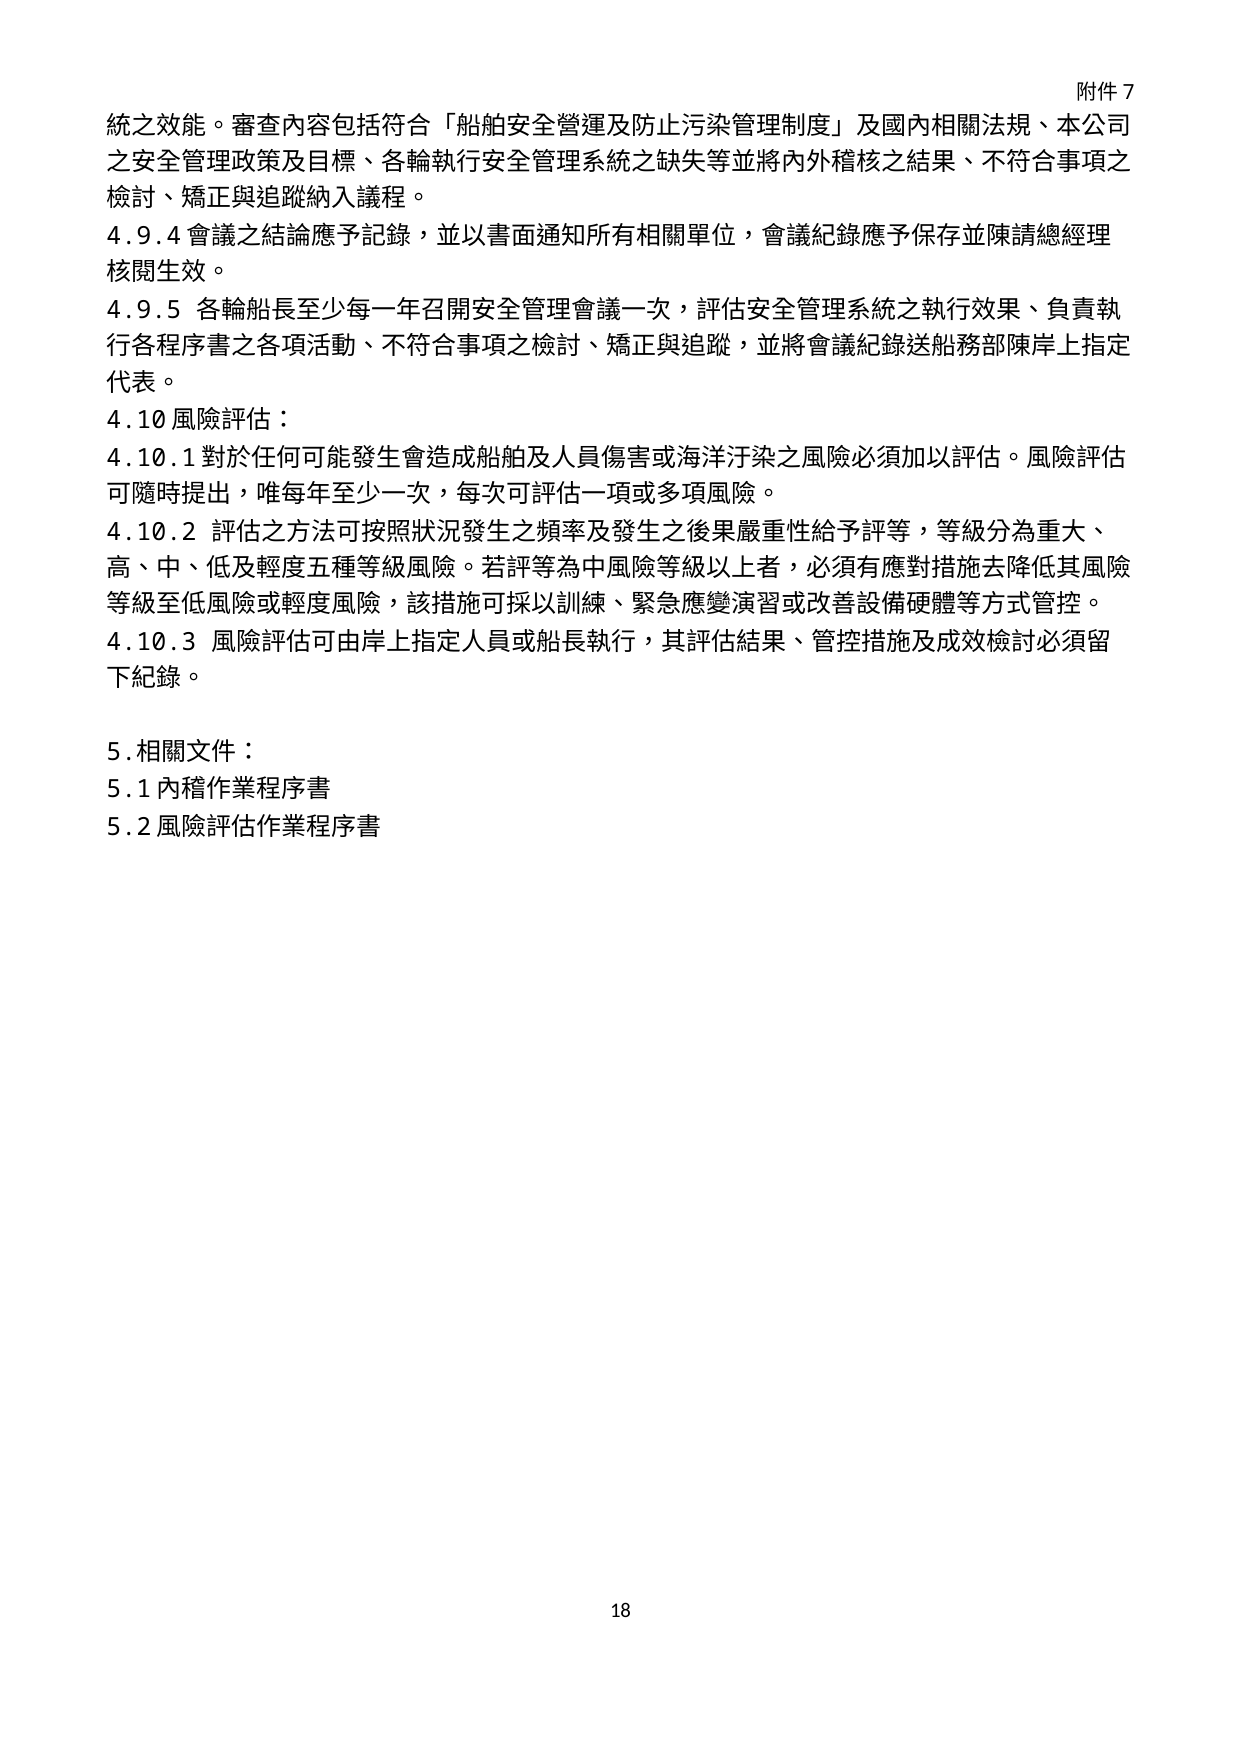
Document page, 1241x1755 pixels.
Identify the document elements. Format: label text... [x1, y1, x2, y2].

subtitle 4.10.3 風險評估可由岸上指定人員或船長執行，其評估結果、管控措施及成效檢討必須留下紀錄。 [106, 622, 1134, 694]
subtitle 5.1內稽作業程序書 [106, 769, 1134, 805]
subtitle 統之效能。審查內容包括符合「船舶安全營運及防止污染管理制度」及國內相關法規、本公司之安全管理政策及目標、各輪執行安全管理系統之缺失等並將內外稽核之結果、不符合事項之檢討、矯正與追蹤納入議程。 [106, 105, 1134, 214]
subtitle 4.9.4會議之結論應予記錄，並以書面通知所有相關單位，會議紀錄應予保存並陳請總經理核閱生效。 [106, 216, 1134, 288]
subtitle 5.2風險評估作業程序書 [106, 806, 1134, 843]
subtitle 4.10.1對於任何可能發生會造成船舶及人員傷害或海洋汙染之風險必須加以評估。風險評估可隨時提出，唯每年至少一次，每次可評估一項或多項風險。 [106, 437, 1134, 510]
subtitle 4.9.5 各輪船長至少每一年召開安全管理會議一次，評估安全管理系統之執行效果、負責執行各程序書之各項活動、不符合事項之檢討、矯正與追蹤，並將會議紀錄送船務部陳岸上指定代表。 [106, 289, 1134, 398]
subtitle 4.10.2 評估之方法可按照狀況發生之頻率及發生之後果嚴重性給予評等，等級分為重大、高、中、低及輕度五種等級風險。若評等為中風險等級以上者，必須有應對措施去降低其風險等級至低風險或輕度風險，該措施可採以訓練、緊急應變演習或改善設備硬體等方式管控。 [106, 511, 1134, 620]
subtitle 5.相關文件： [106, 731, 1134, 767]
subtitle 4.10風險評估： [106, 400, 1134, 436]
